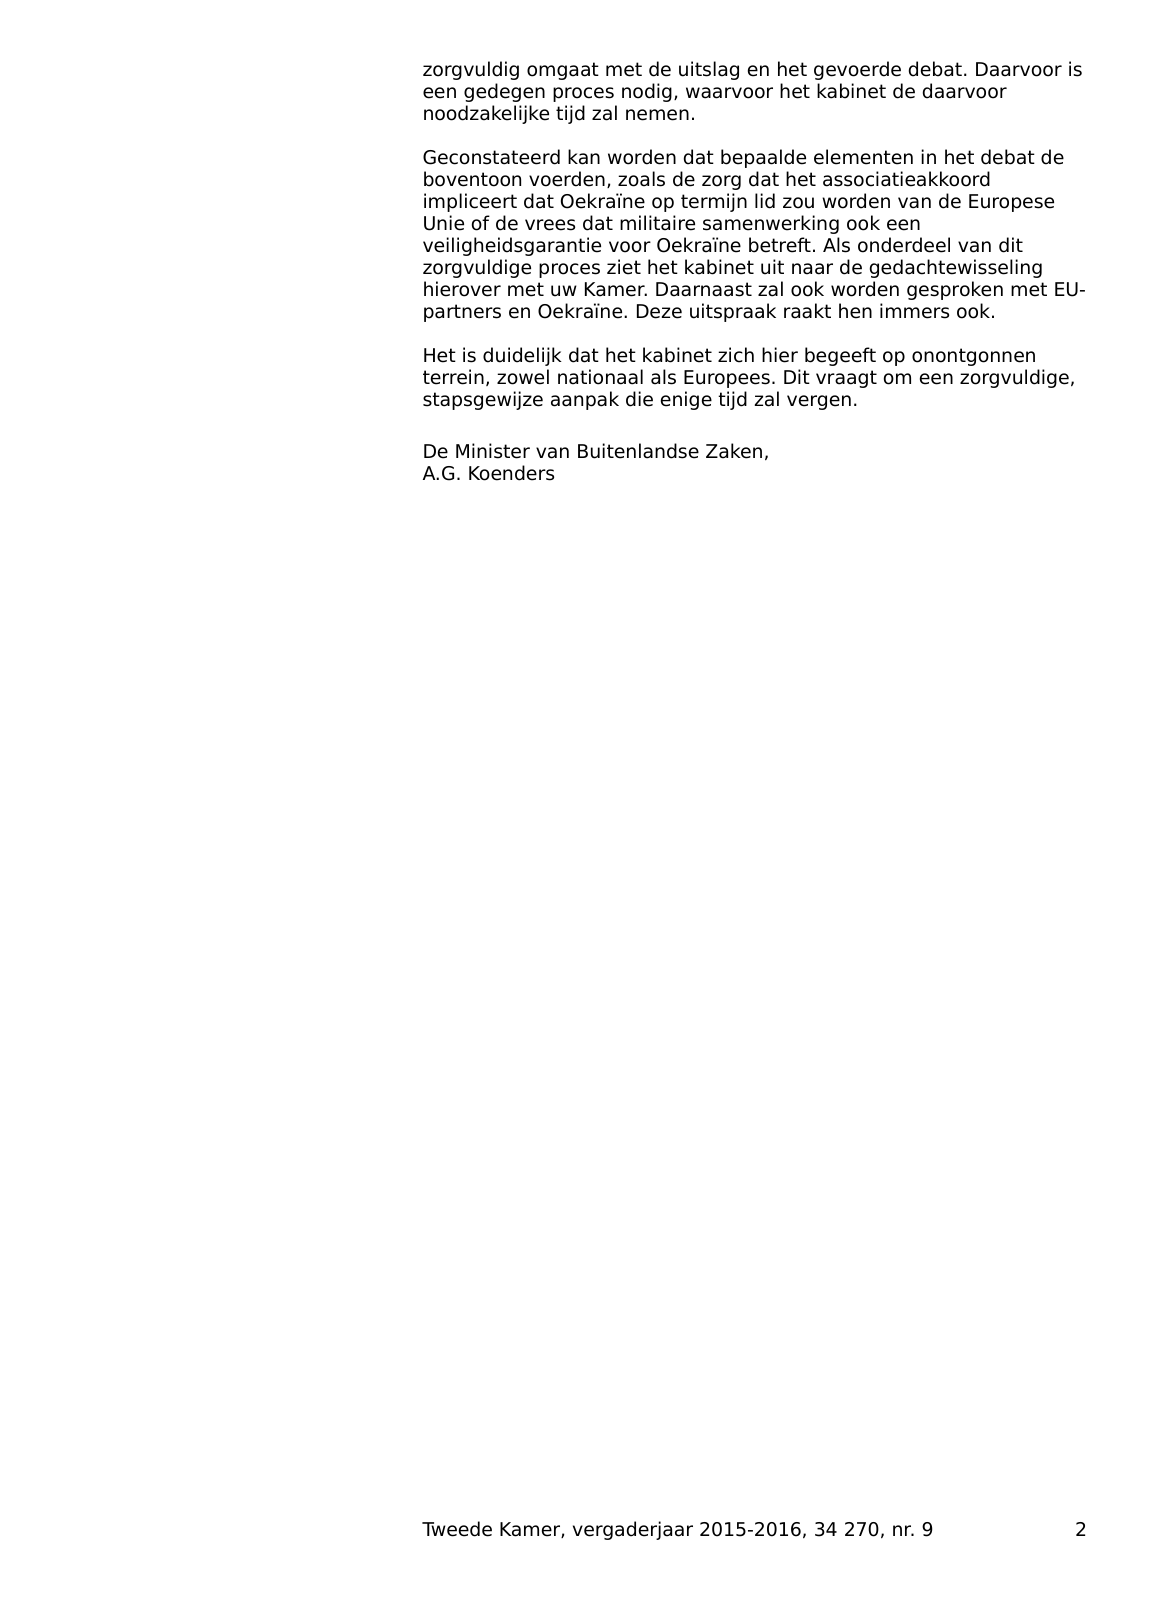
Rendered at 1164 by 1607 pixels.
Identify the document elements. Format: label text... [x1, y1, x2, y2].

text Geconstateerd kan worden dat bepaalde elementen in het debat de boventoon voerden, zoals de zorg dat het associatieakkoord impliceert dat Oekraïne op termijn lid zou worden van de Europese Unie of de vrees dat militaire samenwerking ook een veiligheidsgarantie voor Oekraïne betreft. Als onderdeel van dit zorgvuldige proces ziet het kabinet uit naar de gedachtewisseling hierover met uw Kamer. Daarnaast zal ook worden gesproken met EU-partners en Oekraïne. Deze uitspraak raakt hen immers ook. [422, 147, 1087, 323]
text De Minister van Buitenlandse Zaken, A.G. Koenders [422, 441, 1087, 485]
text zorgvuldig omgaat met de uitslag en het gevoerde debat. Daarvoor is een gedegen proces nodig, waarvoor het kabinet de daarvoor noodzakelijke tijd zal nemen. [422, 59, 1087, 125]
text Het is duidelijk dat het kabinet zich hier begeeft op onontgonnen terrein, zowel nationaal als Europees. Dit vraagt om een zorgvuldige, stapsgewijze aanpak die enige tijd zal vergen. [422, 345, 1087, 411]
